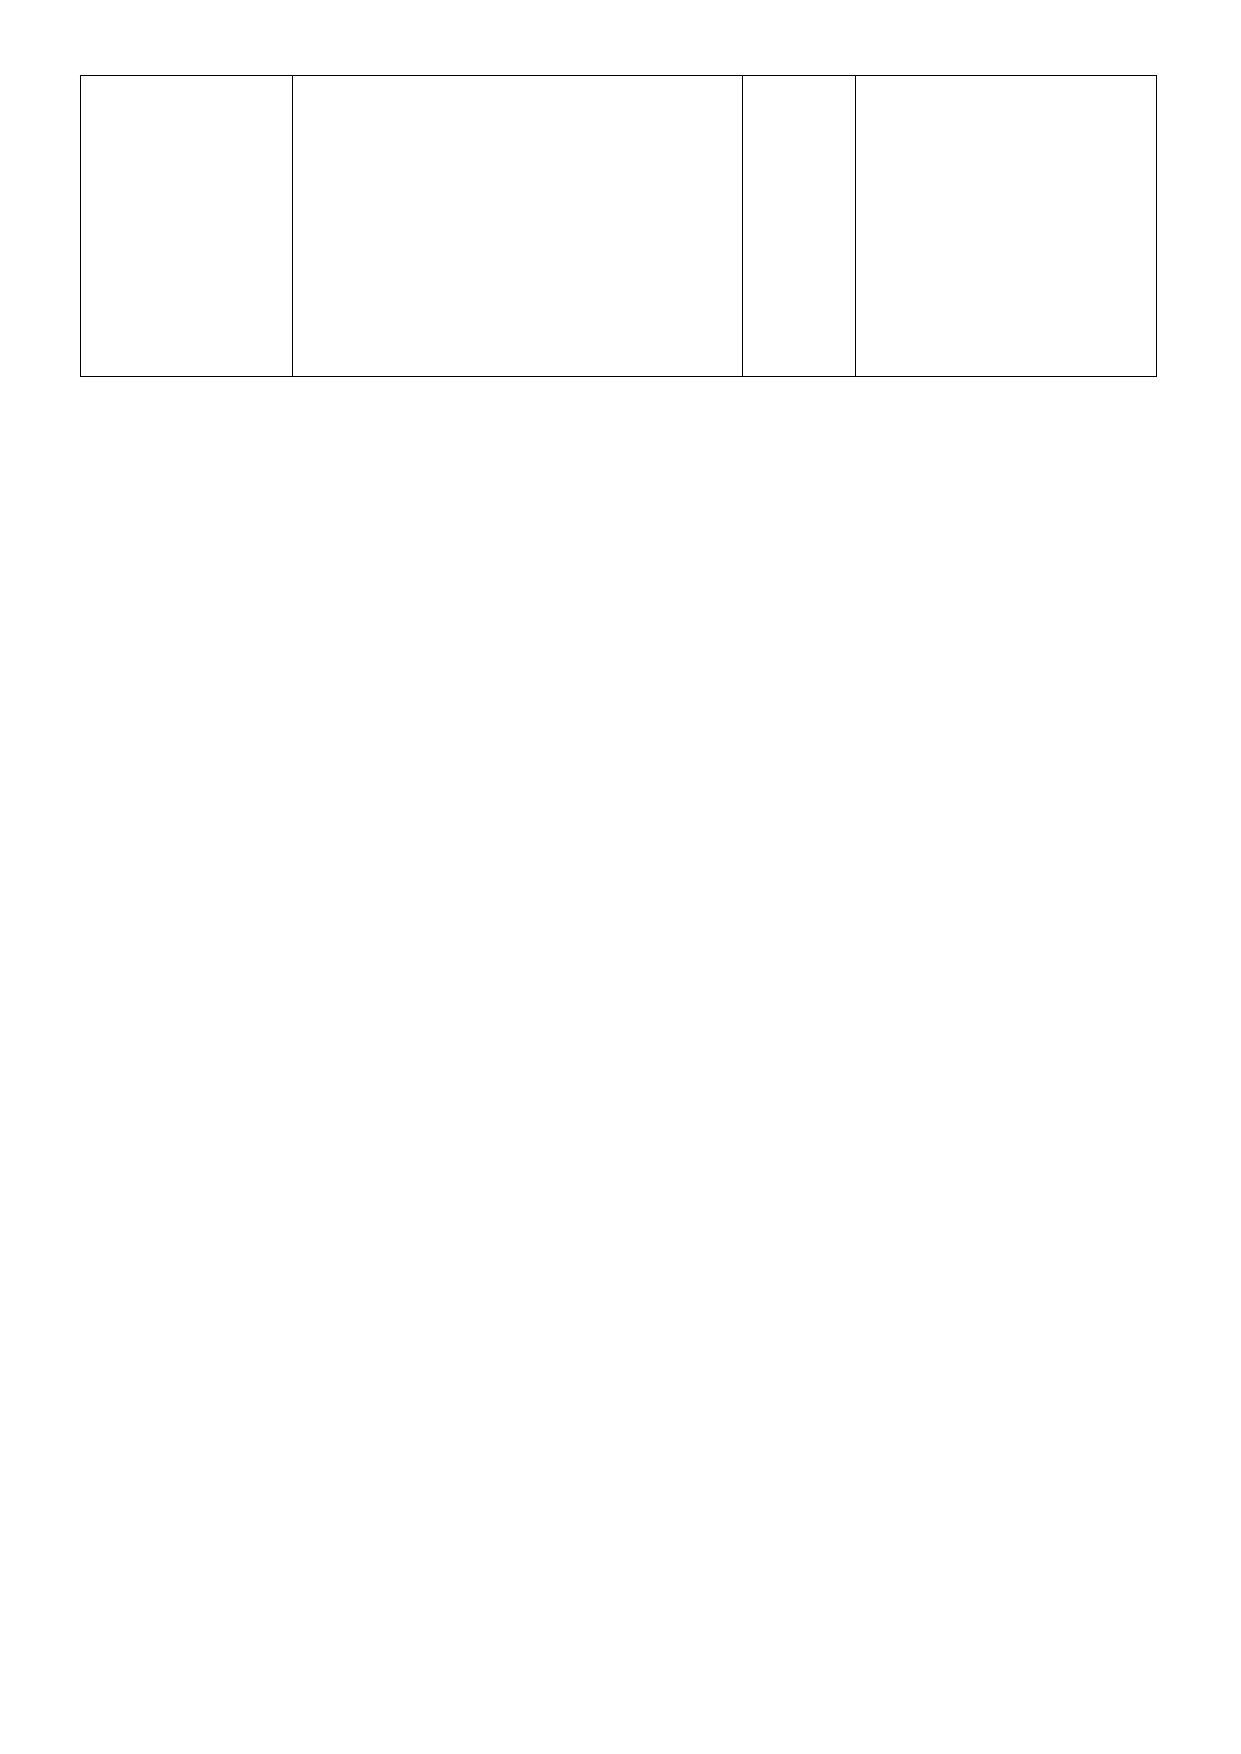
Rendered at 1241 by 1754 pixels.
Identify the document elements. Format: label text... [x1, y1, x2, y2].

table_cell 廠商無缺失矯正預防，或缺失未追蹤改善，或( )未落實執行（4.03.06） 混凝土澆置、搗實不合規範，有冷縫、蜂窩或孔洞產生（5.01.01） 現場施工交通警告設施不足（5.14.07） 廠商無品管自主檢查表，或( )未落實執行，或( )檢查人未簽名（4.03.04） 廠商無施工日報表，或( )未符合需求，或( )未落實執行（4.03.03） [81, 76, 292, 376]
table_cell 110.3.1 110.3.10 110.2.27 110.3.12 110.3.14 [743, 76, 855, 376]
table_cell □已完成（詳附件 ） □尚未完成（說明： ） □已完成（詳附件 ） □尚未完成（說明： ） □已完成（詳附件 ） □尚未完成（說明： ） □已完成（詳附件 ） □尚未完成（說明： ） □已完成（詳附件 ） □尚未完成（說明： ） [856, 76, 1156, 376]
table_cell 1. 改善對策：將混凝土表面之鐵絲、鐵件襯板剪除並拆除 改善結果：混凝土表面修改完成 佐證資料：檢附前中後照片（詳附件1）。 [293, 76, 742, 376]
